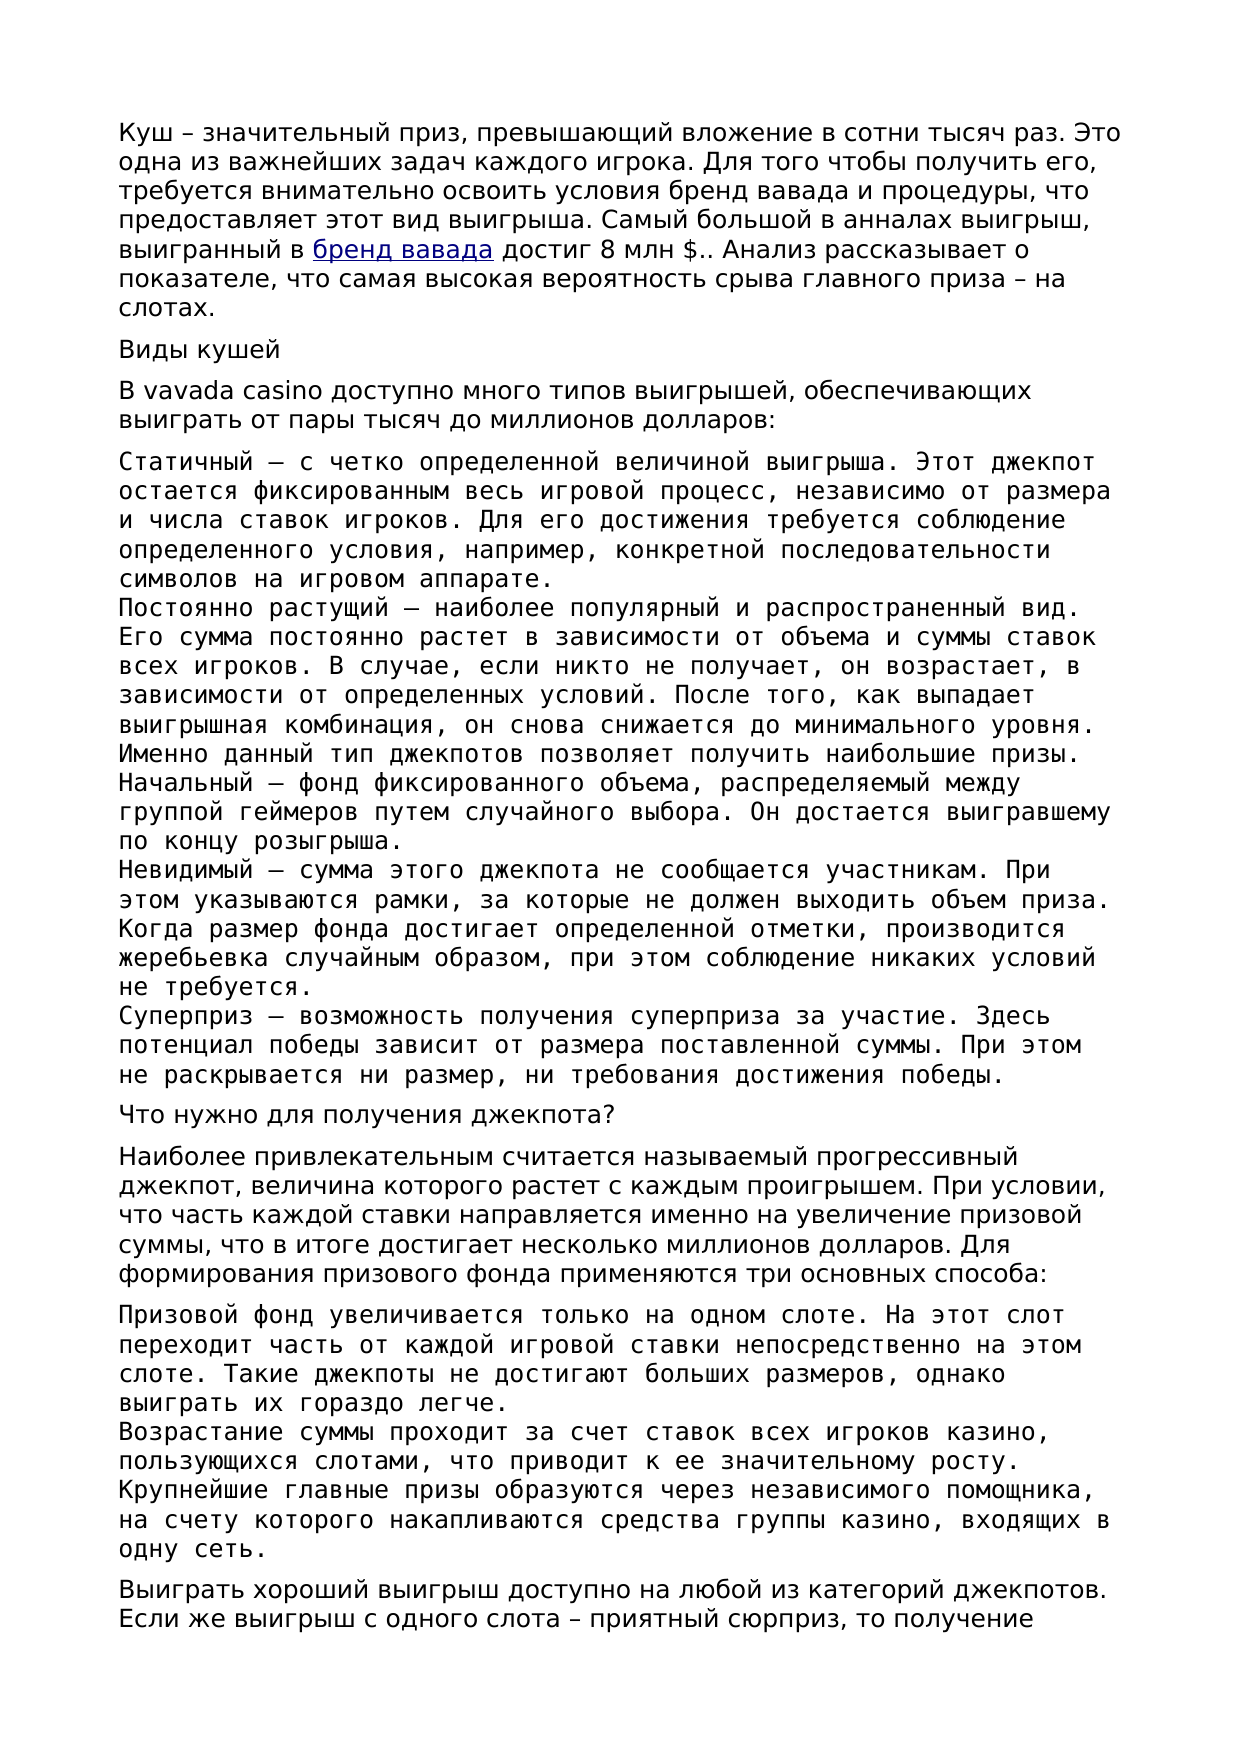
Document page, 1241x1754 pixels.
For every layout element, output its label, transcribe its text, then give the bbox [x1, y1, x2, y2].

text Призовой фонд увеличивается только на одном слоте. На этот слот переходит часть от каждой игровой ставки непосредственно на этом слоте. Такие джекпоты не достигают больших размеров, однако выиграть их гораздо легче. Возрастание суммы проходит за счет ставок всех игроков казино, пользующихся слотами, что приводит к ее значительному росту. Крупнейшие главные призы образуются через независимого помощника, на счету которого накапливаются средства группы казино, входящих в одну сеть. [118, 1301, 1122, 1563]
text Виды кушей [118, 335, 1122, 364]
text В vavada casino доступно много типов выигрышей, обеспечивающих выиграть от пары тысяч до миллионов долларов: [118, 376, 1122, 435]
text Выиграть хороший выигрыш доступно на любой из категорий джекпотов. Если же выигрыш с одного слота – приятный сюрприз, то получение [118, 1575, 1122, 1633]
text Статичный – с четко определенной величиной выигрыша. Этот джекпот остается фиксированным весь игровой процесс, независимо от размера и числа ставок игроков. Для его достижения требуется соблюдение определенного условия, например, конкретной последовательности символов на игровом аппарате. Постоянно растущий – наиболее популярный и распространенный вид. Его сумма постоянно растет в зависимости от объема и суммы ставок всех игроков. В случае, если никто не получает, он возрастает, в зависимости от определенных условий. После того, как выпадает выигрышная комбинация, он снова снижается до минимального уровня. Именно данный тип джекпотов позволяет получить наибольшие призы. Начальный – фонд фиксированного объема, распределяемый между группой геймеров путем случайного выбора. Он достается выигравшему по концу розыгрыша. Невидимый – сумма этого джекпота не сообщается участникам. При этом указываются рамки, за которые не должен выходить объем приза. Когда размер фонда достигает определенной отметки, производится жеребьевка случайным образом, при этом соблюдение никаких условий не требуется. Суперприз – возможность получения суперприза за участие. Здесь потенциал победы зависит от размера поставленной суммы. При этом не раскрывается ни размер, ни требования достижения победы. [118, 447, 1122, 1089]
text Что нужно для получения джекпота? [118, 1101, 1122, 1130]
text Куш – значительный приз, превышающий вложение в сотни тысяч раз. Это одна из важнейших задач каждого игрока. Для того чтобы получить его, требуется внимательно освоить условия бренд вавада и процедуры, что предоставляет этот вид выигрыша. Самый большой в анналах выигрыш, выигранный в бренд вавада достиг 8 млн $.. Анализ рассказывает о показателе, что самая высокая вероятность срыва главного приза – на слотах. [118, 118, 1122, 322]
text Наиболее привлекательным считается называемый прогрессивный джекпот, величина которого растет с каждым проигрышем. При условии, что часть каждой ставки направляется именно на увеличение призовой суммы, что в итоге достигает несколько миллионов долларов. Для формирования призового фонда применяются три основных способа: [118, 1142, 1122, 1288]
